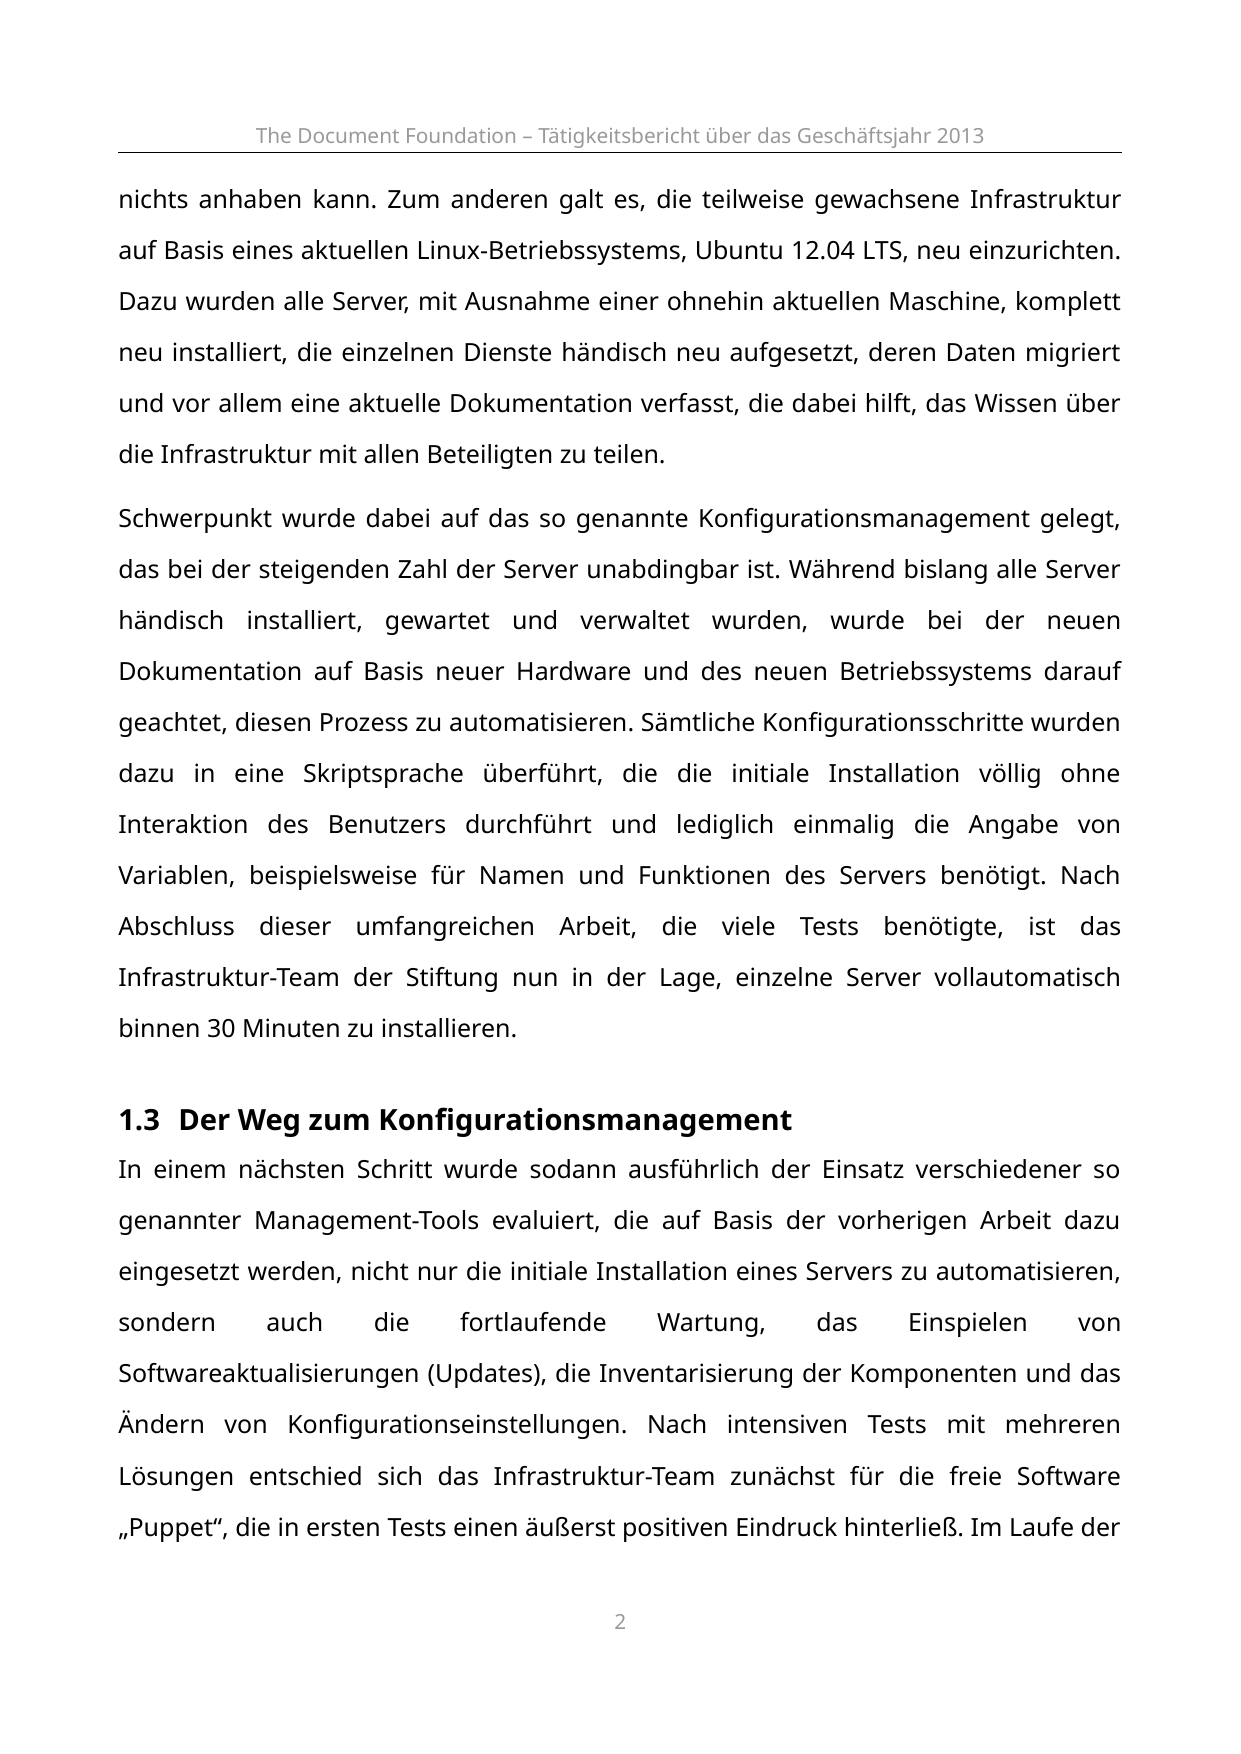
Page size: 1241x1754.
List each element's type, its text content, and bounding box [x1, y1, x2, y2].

text Schwerpunkt wurde dabei auf das so genannte Konfigurationsmanagement gelegt, das bei der steigenden Zahl der Server unabdingbar ist. Während bislang alle Server händisch installiert, gewartet und verwaltet wurden, wurde bei der neuen Dokumentation auf Basis neuer Hardware und des neuen Betriebssystems darauf geachtet, diesen Prozess zu automatisieren. Sämtliche Konfigurationsschritte wurden dazu in eine Skriptsprache überführt, die die initiale Installation völlig ohne Interaktion des Benutzers durchführt und lediglich einmalig die Angabe von Variablen, beispielsweise für Namen und Funktionen des Servers benötigt. Nach Abschluss dieser umfangreichen Arbeit, die viele Tests benötigte, ist das Infrastruktur-Team der Stiftung nun in der Lage, einzelne Server vollautomatisch binnen 30 Minuten zu installieren. [118, 501, 1122, 1045]
text In einem nächsten Schritt wurde sodann ausführlich der Einsatz verschiedener so genannter Management-Tools evaluiert, die auf Basis der vorherigen Arbeit dazu eingesetzt werden, nicht nur die initiale Installation eines Servers zu automatisieren, sondern auch die fortlaufende Wartung, das Einspielen von Softwareaktualisierungen (Updates), die Inventarisierung der Komponenten und das Ändern von Konfigurationseinstellungen. Nach intensiven Tests mit mehreren Lösungen entschied sich das Infrastruktur-Team zunächst für die freie Software „Puppet“, die in ersten Tests einen äußerst positiven Eindruck hinterließ. Im Laufe der [118, 1152, 1122, 1543]
subtitle Der Weg zum Konfigurationsmanagement [118, 1100, 1122, 1139]
text nichts anhaben kann. Zum anderen galt es, die teilweise gewachsene Infrastruktur auf Basis eines aktuellen Linux-Betriebssystems, Ubuntu 12.04 LTS, neu einzurichten. Dazu wurden alle Server, mit Ausnahme einer ohnehin aktuellen Maschine, komplett neu installiert, die einzelnen Dienste händisch neu aufgesetzt, deren Daten migriert und vor allem eine aktuelle Dokumentation verfasst, die dabei hilft, das Wissen über die Infrastruktur mit allen Beteiligten zu teilen. [118, 182, 1122, 471]
